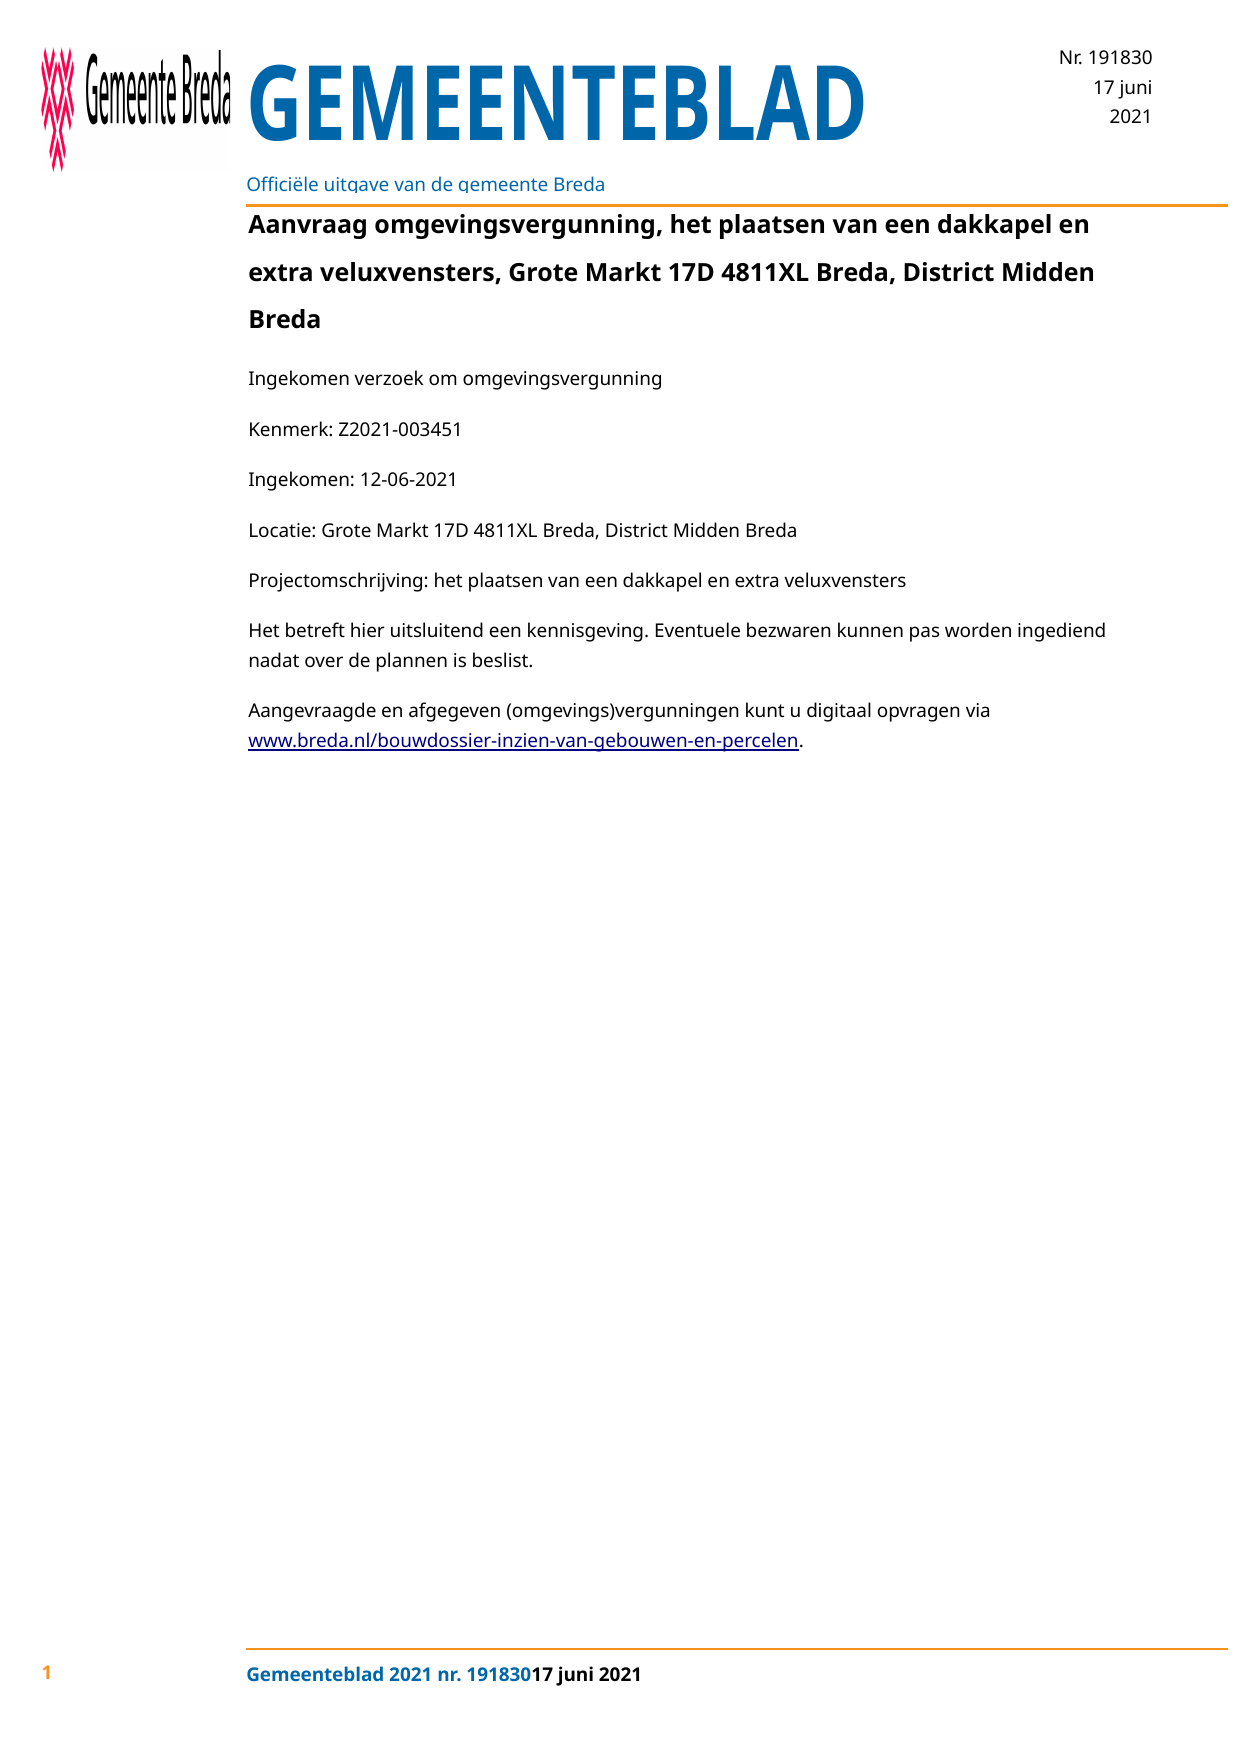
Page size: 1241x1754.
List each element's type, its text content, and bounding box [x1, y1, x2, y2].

text Het betreft hier uitsluitend een kennisgeving. Eventuele bezwaren kunnen pas worden ingediend nadat over de plannen is beslist. [248, 618, 1152, 673]
text Aangevraagde en afgegeven (omgevings)vergunningen kunt u digitaal opvragen via www.breda.nl/bouwdossier-inzien-van-gebouwen-en-percelen. [248, 698, 1152, 753]
text Aanvraag omgevingsvergunning, het plaatsen van een dakkapel en extra veluxvensters, Grote Markt 17D 4811XL Breda, District Midden Breda [248, 207, 1152, 336]
text Projectomschrijving: het plaatsen van een dakkapel en extra veluxvensters [248, 567, 1152, 593]
text Ingekomen: 12-06-2021 [248, 466, 1152, 492]
text Locatie: Grote Markt 17D 4811XL Breda, District Midden Breda [248, 517, 1152, 542]
text Kenmerk: Z2021-003451 [248, 416, 1152, 442]
picture [41, 47, 231, 172]
text Ingekomen verzoek om omgevingsvergunning [248, 366, 1152, 391]
